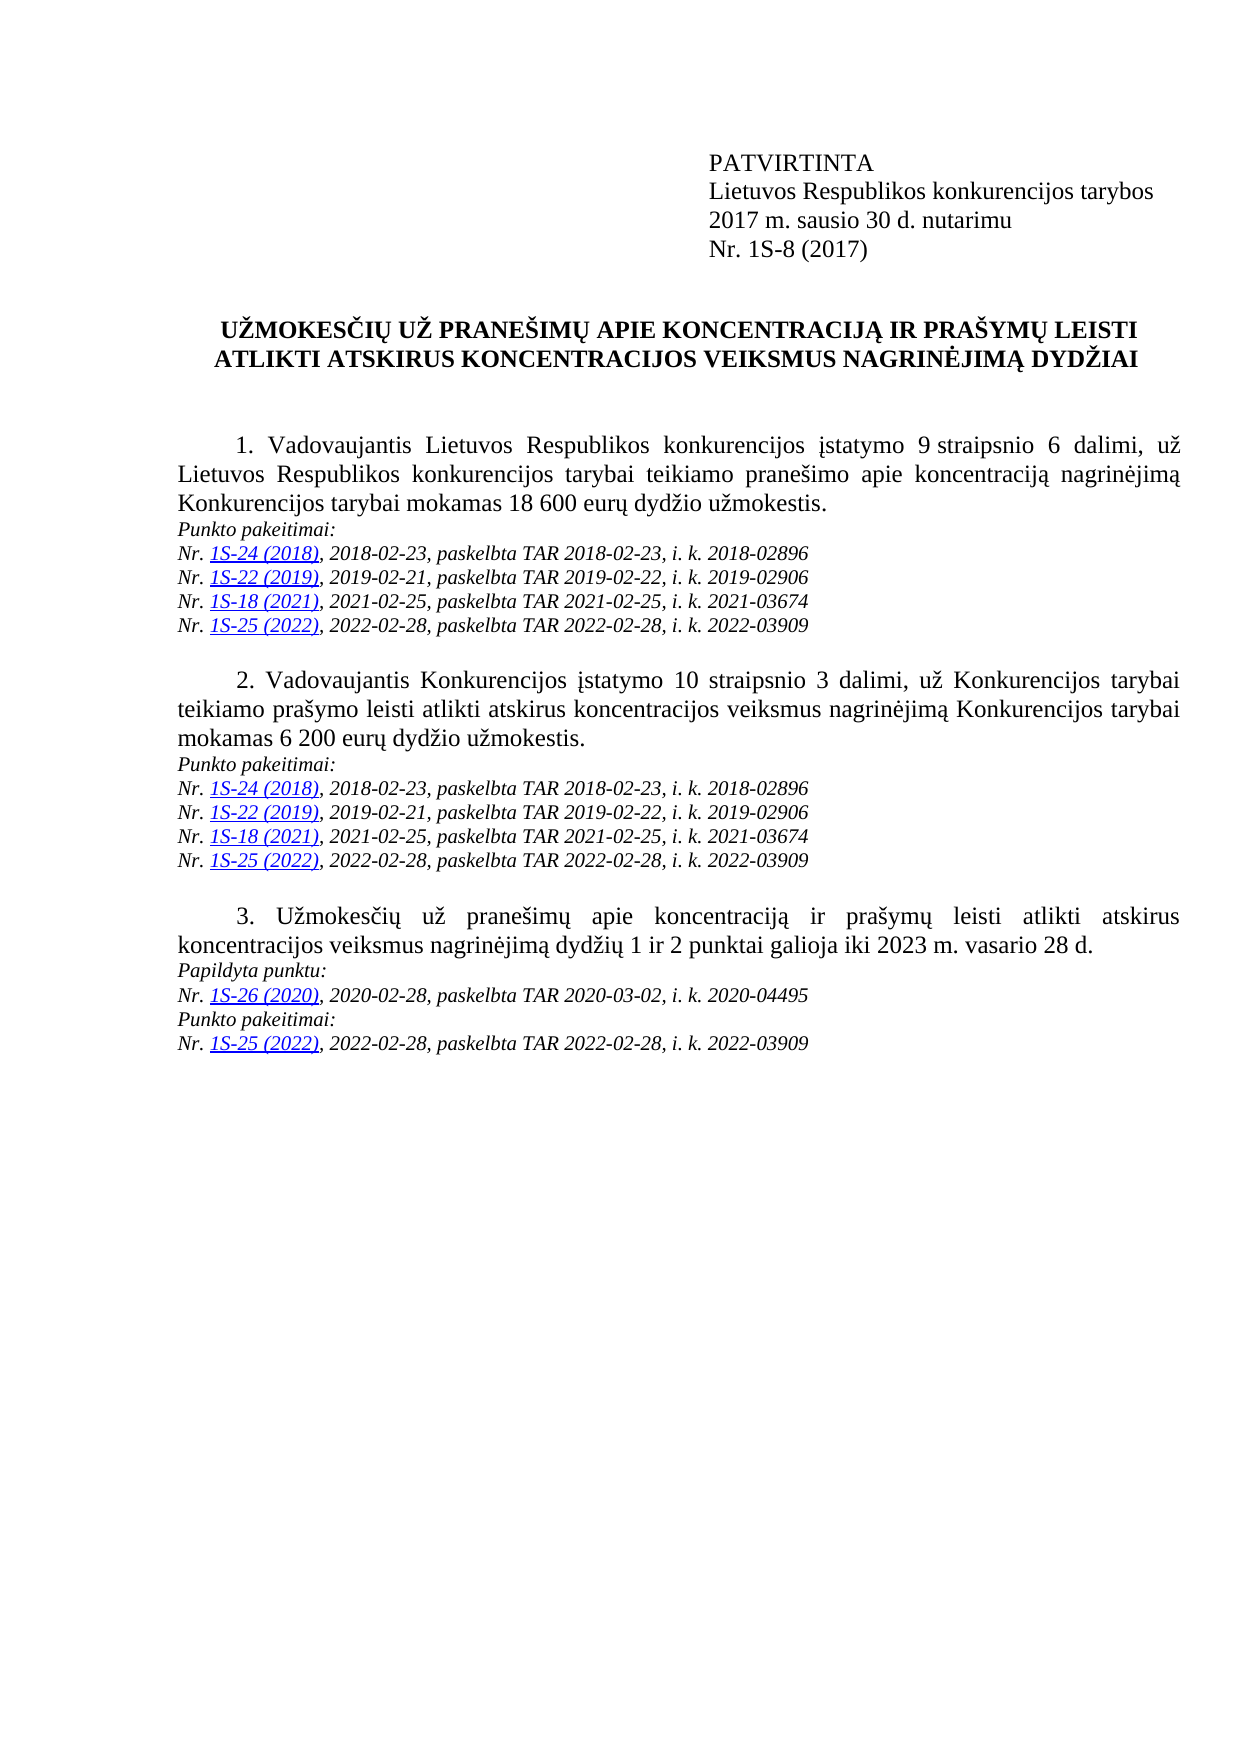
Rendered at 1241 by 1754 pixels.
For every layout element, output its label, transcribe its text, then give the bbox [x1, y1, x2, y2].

text Nr. 1S-22 (2019), 2019-02-21, paskelbta TAR 2019-02-22, i. k. 2019-02906 [177, 800, 1181, 824]
text Nr. 1S-26 (2020), 2020-02-28, paskelbta TAR 2020-03-02, i. k. 2020-04495 [177, 982, 1181, 1007]
text 1. Vadovaujantis Lietuvos Respublikos konkurencijos įstatymo 9 straipsnio 6 dalimi, už Lietuvos Respublikos konkurencijos tarybai teikiamo pranešimo apie koncentraciją nagrinėjimą Konkurencijos tarybai mokamas 18 600 eurų dydžio užmokestis. [177, 430, 1181, 517]
text Nr. 1S-25 (2022), 2022-02-28, paskelbta TAR 2022-02-28, i. k. 2022-03909 [177, 1031, 1181, 1055]
text Nr. 1S-24 (2018), 2018-02-23, paskelbta TAR 2018-02-23, i. k. 2018-02896 [177, 541, 1181, 565]
text Nr. 1S-18 (2021), 2021-02-25, paskelbta TAR 2021-02-25, i. k. 2021-03674 [177, 824, 1181, 848]
text Lietuvos Respublikos konkurencijos tarybos [709, 176, 1181, 205]
text Punkto pakeitimai: [177, 517, 1181, 541]
text 2017 m. sausio 30 d. nutarimu [709, 205, 1181, 234]
text Nr. 1S-22 (2019), 2019-02-21, paskelbta TAR 2019-02-22, i. k. 2019-02906 [177, 565, 1181, 589]
text 2. Vadovaujantis Konkurencijos įstatymo 10 straipsnio 3 dalimi, už Konkurencijos tarybai teikiamo prašymo leisti atlikti atskirus koncentracijos veiksmus nagrinėjimą Konkurencijos tarybai mokamas 6 200 eurų dydžio užmokestis. [177, 666, 1181, 752]
text PATVIRTINTA [709, 148, 1181, 176]
text UŽMOKESČIŲ UŽ PRANEŠIMŲ APIE KONCENTRACIJĄ IR PRAŠYMŲ LEISTI ATLIKTI ATSKIRUS KONCENTRACIJOS VEIKSMUS NAGRINĖJIMĄ DYDŽIAI [177, 315, 1181, 373]
text Nr. 1S-18 (2021), 2021-02-25, paskelbta TAR 2021-02-25, i. k. 2021-03674 [177, 589, 1181, 613]
text 3. Užmokesčių už pranešimų apie koncentraciją ir prašymų leisti atlikti atskirus koncentracijos veiksmus nagrinėjimą dydžių 1 ir 2 punktai galioja iki 2023 m. vasario 28 d. [177, 901, 1181, 958]
text Nr. 1S-8 (2017) [709, 234, 1181, 263]
text Nr. 1S-24 (2018), 2018-02-23, paskelbta TAR 2018-02-23, i. k. 2018-02896 [177, 776, 1181, 800]
text Nr. 1S-25 (2022), 2022-02-28, paskelbta TAR 2022-02-28, i. k. 2022-03909 [177, 613, 1181, 637]
text Punkto pakeitimai: [177, 752, 1181, 776]
text Nr. 1S-25 (2022), 2022-02-28, paskelbta TAR 2022-02-28, i. k. 2022-03909 [177, 848, 1181, 872]
text Punkto pakeitimai: [177, 1007, 1181, 1031]
text Papildyta punktu: [177, 958, 1181, 982]
